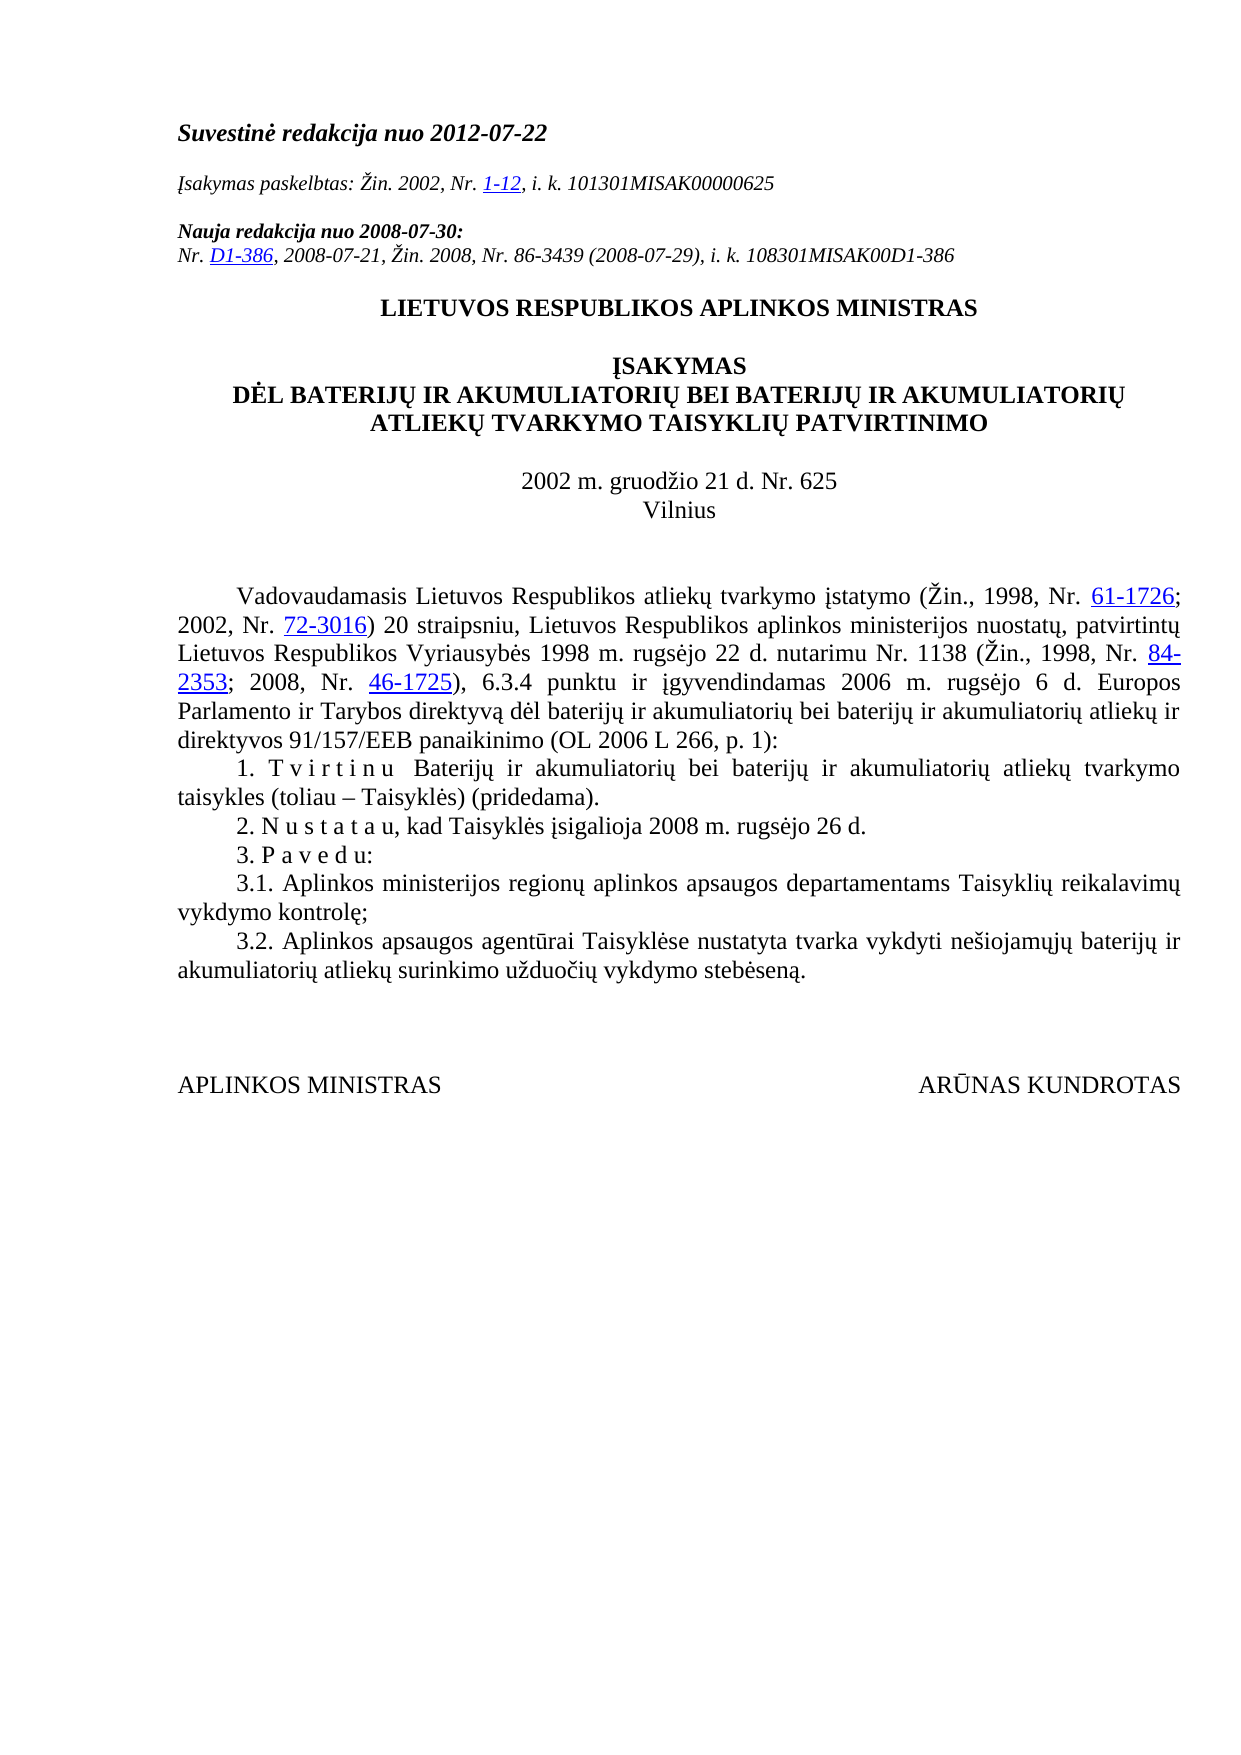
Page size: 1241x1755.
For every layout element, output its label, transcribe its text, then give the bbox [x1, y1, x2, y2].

text APLINKOS MINISTRAS ARŪNAS KUNDROTAS [177, 1070, 1181, 1098]
text 2. Nustatau, kad Taisyklės įsigalioja 2008 m. rugsėjo 26 d. [177, 811, 1181, 840]
text 1. Tvirtinu Baterijų ir akumuliatorių bei baterijų ir akumuliatorių atliekų tvarkymo taisykles (toliau – Taisyklės) (pridedama). [177, 753, 1181, 811]
text Nauja redakcija nuo 2008-07-30: [177, 219, 1181, 243]
text 3.2. Aplinkos apsaugos agentūrai Taisyklėse nustatyta tvarka vykdyti nešiojamųjų baterijų ir akumuliatorių atliekų surinkimo užduočių vykdymo stebėseną. [177, 926, 1181, 983]
text Vadovaudamasis Lietuvos Respublikos atliekų tvarkymo įstatymo (Žin., 1998, Nr. 61-1726; 2002, Nr. 72-3016) 20 straipsniu, Lietuvos Respublikos aplinkos ministerijos nuostatų, patvirtintų Lietuvos Respublikos Vyriausybės 1998 m. rugsėjo 22 d. nutarimu Nr. 1138 (Žin., 1998, Nr. 84-2353; 2008, Nr. 46-1725), 6.3.4 punktu ir įgyvendindamas 2006 m. rugsėjo 6 d. Europos Parlamento ir Tarybos direktyvą dėl baterijų ir akumuliatorių bei baterijų ir akumuliatorių atliekų ir direktyvos 91/157/EEB panaikinimo (OL 2006 L 266, p. 1): [177, 581, 1181, 753]
text DĖL BATERIJŲ IR AKUMULIATORIŲ BEI BATERIJŲ IR AKUMULIATORIŲ ATLIEKŲ TVARKYMO TAISYKLIŲ PATVIRTINIMO [177, 380, 1181, 437]
text Nr. D1-386, 2008-07-21, Žin. 2008, Nr. 86-3439 (2008-07-29), i. k. 108301MISAK00D1-386 [177, 243, 1181, 267]
text LIETUVOS RESPUBLIKOS APLINKOS MINISTRAS [177, 293, 1181, 322]
text Suvestinė redakcija nuo 2012-07-22 [177, 118, 1181, 147]
text 3. Pavedu: [177, 840, 1181, 868]
text ĮSAKYMAS [177, 351, 1181, 380]
text 3.1. Aplinkos ministerijos regionų aplinkos apsaugos departamentams Taisyklių reikalavimų vykdymo kontrolę; [177, 868, 1181, 926]
text Įsakymas paskelbtas: Žin. 2002, Nr. 1-12, i. k. 101301MISAK00000625 [177, 171, 1181, 195]
text Vilnius [177, 495, 1181, 523]
text 2002 m. gruodžio 21 d. Nr. 625 [177, 466, 1181, 495]
